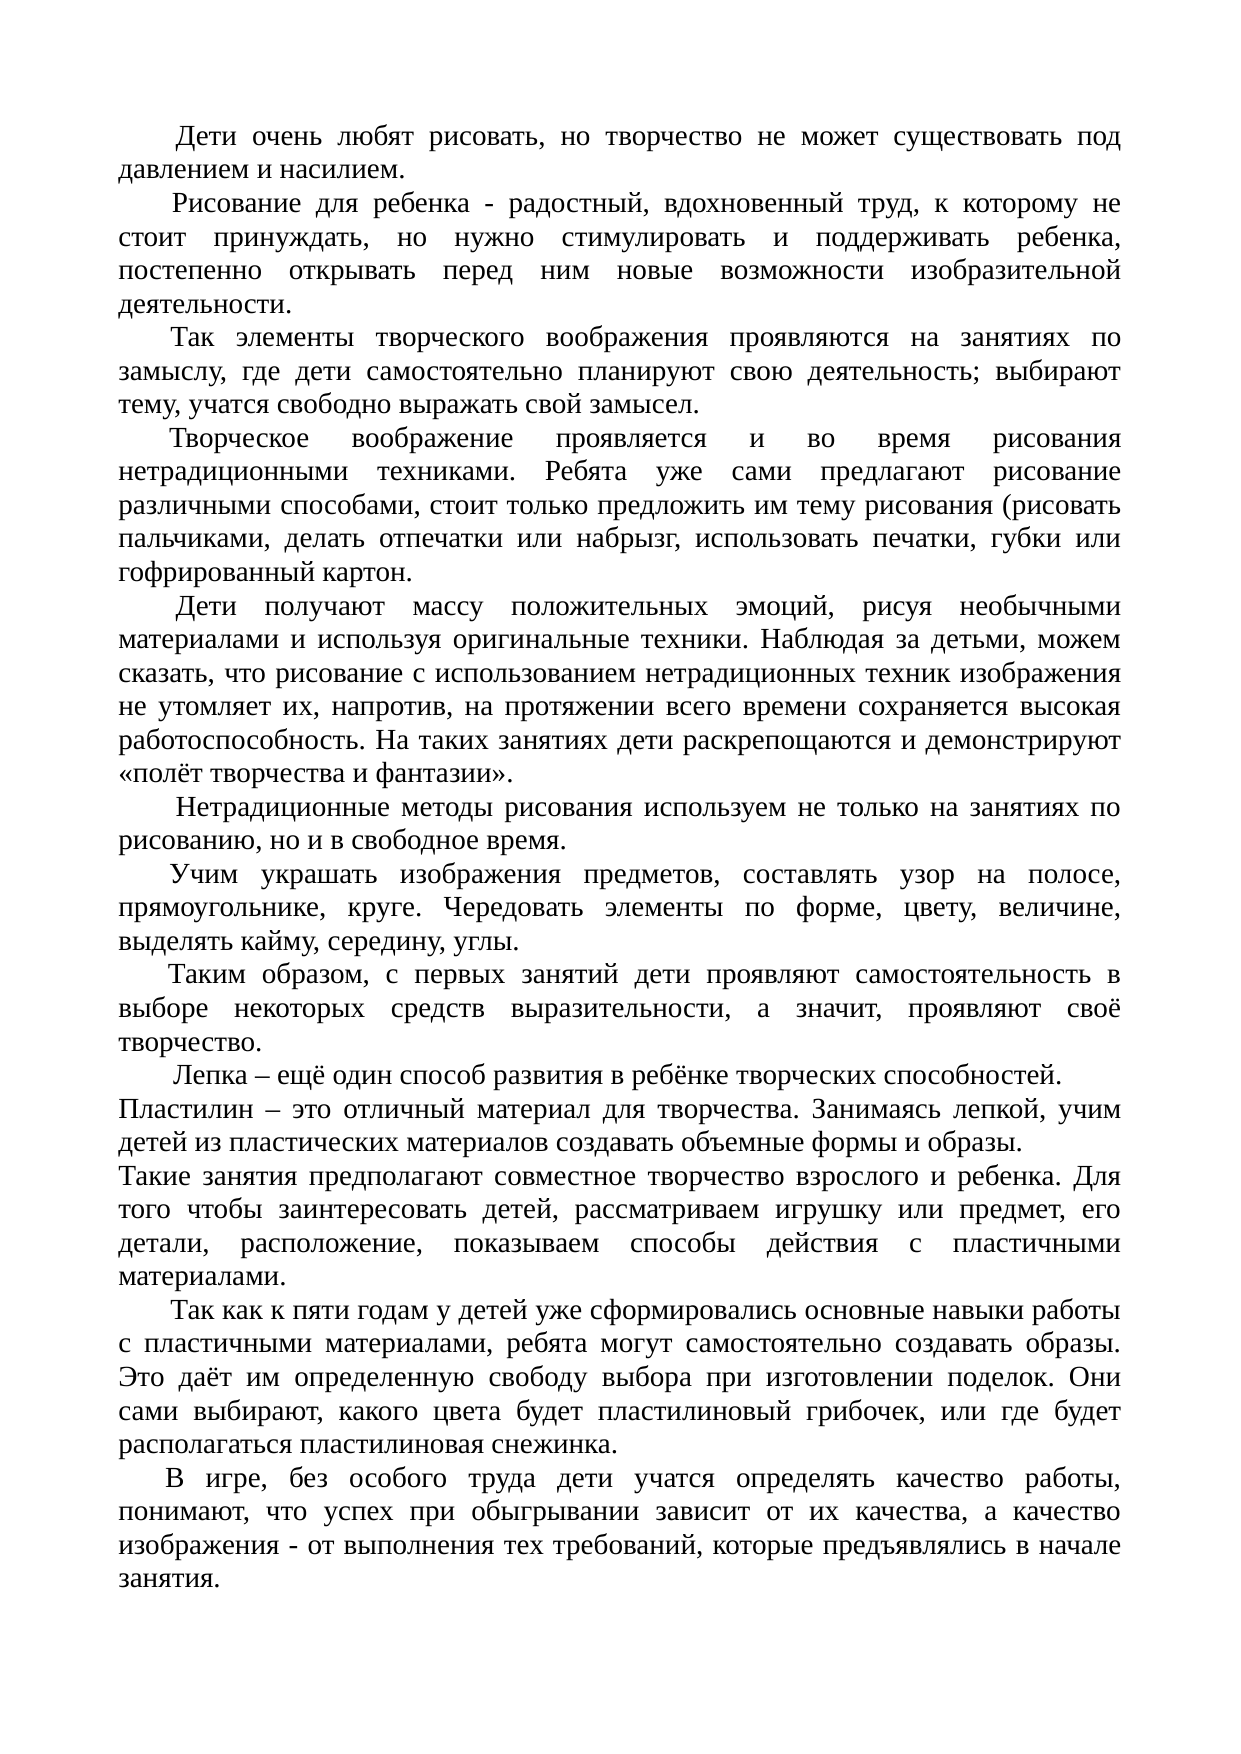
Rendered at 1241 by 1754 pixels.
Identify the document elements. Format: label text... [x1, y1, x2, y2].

text Таким образом, с первых занятий дети проявляют самостоятельность в выборе некоторых средств выразительности, а значит, проявляют своё творчество. [118, 957, 1122, 1057]
text Учим украшать изображения предметов, составлять узор на полосе, прямоугольнике, круге. Чередовать элементы по форме, цвету, величине, выделять кайму, середину, углы. [118, 856, 1122, 957]
text Дети очень любят рисовать, но творчество не может существовать под давлением и насилием. [118, 118, 1122, 185]
text Рисование для ребенка - радостный, вдохновенный труд, к которому не стоит принуждать, но нужно стимулировать и поддерживать ребенка, постепенно открывать перед ним новые возможности изобразительной деятельности. [118, 185, 1122, 319]
text Нетрадиционные методы рисования используем не только на занятиях по рисованию, но и в свободное время. [118, 789, 1122, 856]
text В игре, без особого труда дети учатся определять качество работы, понимают, что успех при обыгрывании зависит от их качества, а качество изображения - от выполнения тех требований, которые предъявлялись в начале занятия. [118, 1460, 1122, 1594]
text Пластилин – это отличный материал для творчества. Занимаясь лепкой, учим детей из пластических материалов создавать объемные формы и образы. [118, 1091, 1122, 1158]
text Такие занятия предполагают совместное творчество взрослого и ребенка. Для того чтобы заинтересовать детей, рассматриваем игрушку или предмет, его детали, расположение, показываем способы действия с пластичными материалами. [118, 1158, 1122, 1292]
text Так элементы творческого воображения проявляются на занятиях по замыслу, где дети самостоятельно планируют свою деятельность; выбирают тему, учатся свободно выражать свой замысел. [118, 319, 1122, 420]
text Творческое воображение проявляется и во время рисования нетрадиционными техниками. Ребята уже сами предлагают рисование различными способами, стоит только предложить им тему рисования (рисовать пальчиками, делать отпечатки или набрызг, использовать печатки, губки или гофрированный картон. [118, 420, 1122, 588]
text Дети получают массу положительных эмоций, рисуя необычными материалами и используя оригинальные техники. Наблюдая за детьми, можем сказать, что рисование с использованием нетрадиционных техник изображения не утомляет их, напротив, на протяжении всего времени сохраняется высокая работоспособность. На таких занятиях дети раскрепощаются и демонстрируют «полёт творчества и фантазии». [118, 588, 1122, 789]
text Лепка – ещё один способ развития в ребёнке творческих способностей. [118, 1057, 1122, 1091]
text Так как к пяти годам у детей уже сформировались основные навыки работы с пластичными материалами, ребята могут самостоятельно создавать образы. Это даёт им определенную свободу выбора при изготовлении поделок. Они сами выбирают, какого цвета будет пластилиновый грибочек, или где будет располагаться пластилиновая снежинка. [118, 1292, 1122, 1460]
